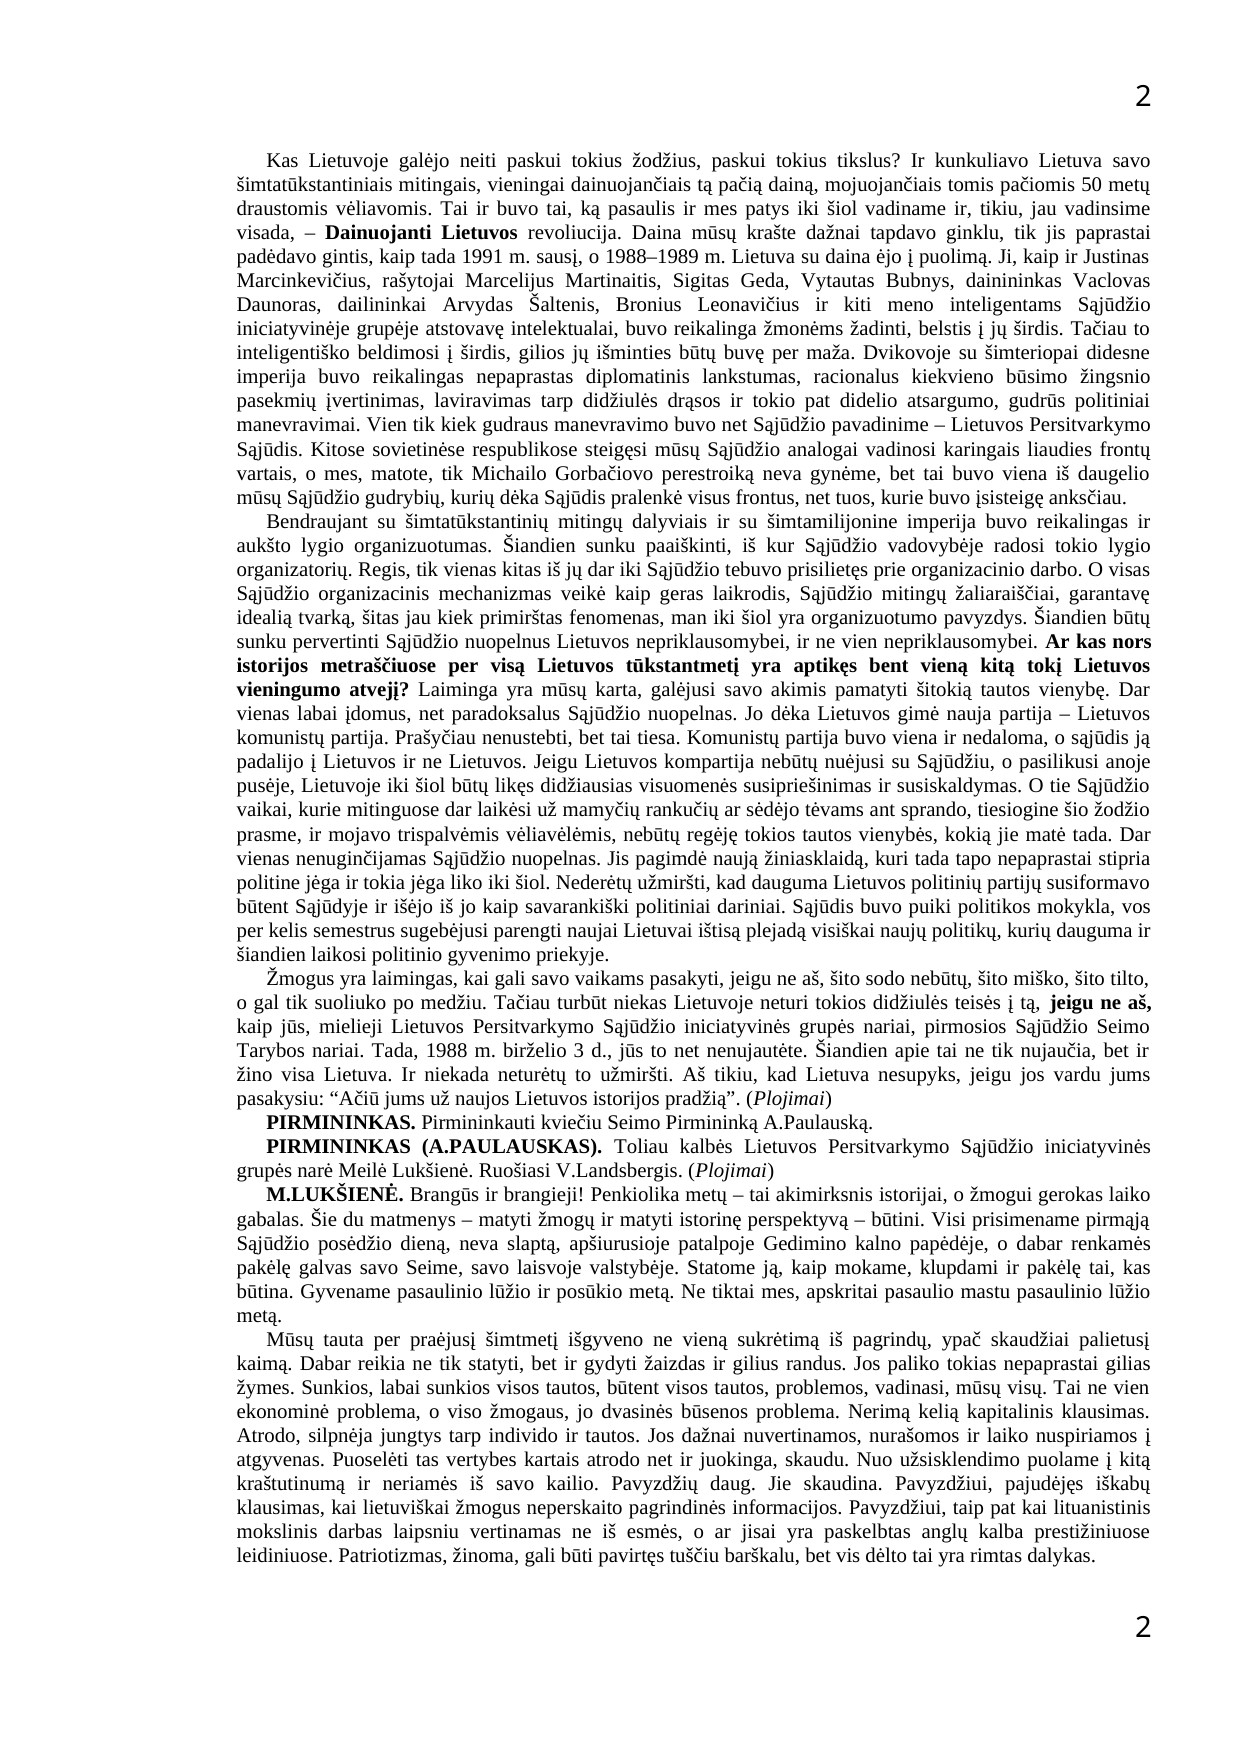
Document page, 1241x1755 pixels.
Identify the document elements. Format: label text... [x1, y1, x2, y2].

text M.LUKŠIENĖ. Brangūs ir brangieji! Penkiolika metų – tai akimirksnis istorijai, o žmogui gerokas laiko gabalas. Šie du matmenys – matyti žmogų ir matyti istorinę perspektyvą – būtini. Visi prisimename pirmąją Sąjūdžio posėdžio dieną, neva slaptą, apšiurusioje patalpoje Gedimino kalno papėdėje, o dabar renkamės pakėlę galvas savo Seime, savo laisvoje valstybėje. Statome ją, kaip mokame, klupdami ir pakėlę tai, kas būtina. Gyvename pasaulinio lūžio ir posūkio metą. Ne tiktai mes, apskritai pasaulio mastu pasaulinio lūžio metą. [236, 1182, 1152, 1327]
text Mūsų tauta per praėjusį šimtmetį išgyveno ne vieną sukrėtimą iš pagrindų, ypač skaudžiai palietusį kaimą. Dabar reikia ne tik statyti, bet ir gydyti žaizdas ir gilius randus. Jos paliko tokias nepaprastai gilias žymes. Sunkios, labai sunkios visos tautos, būtent visos tautos, problemos, vadinasi, mūsų visų. Tai ne vien ekonominė problema, o viso žmogaus, jo dvasinės būsenos problema. Nerimą kelią kapitalinis klausimas. Atrodo, silpnėja jungtys tarp individo ir tautos. Jos dažnai nuvertinamos, nurašomos ir laiko nuspiriamos į atgyvenas. Puoselėti tas vertybes kartais atrodo net ir juokinga, skaudu. Nuo užsisklendimo puolame į kitą kraštutinumą ir neriamės iš savo kailio. Pavyzdžių daug. Jie skaudina. Pavyzdžiui, pajudėjęs iškabų klausimas, kai lietuviškai žmogus neperskaito pagrindinės informacijos. Pavyzdžiui, taip pat kai lituanistinis mokslinis darbas laipsniu vertinamas ne iš esmės, o ar jisai yra paskelbtas anglų kalba prestižiniuose leidiniuose. Patriotizmas, žinoma, gali būti pavirtęs tuščiu barškalu, bet vis dėlto tai yra rimtas dalykas. [236, 1327, 1152, 1567]
text Kas Lietuvoje galėjo neiti paskui tokius žodžius, paskui tokius tikslus? Ir kunkuliavo Lietuva savo šimtatūkstantiniais mitingais, vieningai dainuojančiais tą pačią dainą, mojuojančiais tomis pačiomis 50 metų draustomis vėliavomis. Tai ir buvo tai, ką pasaulis ir mes patys iki šiol vadiname ir, tikiu, jau vadinsime visada, – Dainuojanti Lietuvos revoliucija. Daina mūsų krašte dažnai tapdavo ginklu, tik jis paprastai padėdavo gintis, kaip tada 1991 m. sausį, o 1988–1989 m. Lietuva su daina ėjo į puolimą. Ji, kaip ir Justinas Marcinkevičius, rašytojai Marcelijus Martinaitis, Sigitas Geda, Vytautas Bubnys, dainininkas Vaclovas Daunoras, dailininkai Arvydas Šaltenis, Bronius Leonavičius ir kiti meno inteligentams Sąjūdžio iniciatyvinėje grupėje atstovavę intelektualai, buvo reikalinga žmonėms žadinti, belstis į jų širdis. Tačiau to inteligentiško beldimosi į širdis, gilios jų išminties būtų buvę per maža. Dvikovoje su šimteriopai didesne imperija buvo reikalingas nepaprastas diplomatinis lankstumas, racionalus kiekvieno būsimo žingsnio pasekmių įvertinimas, laviravimas tarp didžiulės drąsos ir tokio pat didelio atsargumo, gudrūs politiniai manevravimai. Vien tik kiek gudraus manevravimo buvo net Sąjūdžio pavadinime – Lietuvos Persitvarkymo Sąjūdis. Kitose sovietinėse respublikose steigęsi mūsų Sąjūdžio analogai vadinosi karingais liaudies frontų vartais, o mes, matote, tik Michailo Gorbačiovo perestroiką neva gynėme, bet tai buvo viena iš daugelio mūsų Sąjūdžio gudrybių, kurių dėka Sąjūdis pralenkė visus frontus, net tuos, kurie buvo įsisteigę anksčiau. [236, 148, 1152, 509]
text Žmogus yra laimingas, kai gali savo vaikams pasakyti, jeigu ne aš, šito sodo nebūtų, šito miško, šito tilto, o gal tik suoliuko po medžiu. Tačiau turbūt niekas Lietuvoje neturi tokios didžiulės teisės į tą, jeigu ne aš, kaip jūs, mielieji Lietuvos Persitvarkymo Sąjūdžio iniciatyvinės grupės nariai, pirmosios Sąjūdžio Seimo Tarybos nariai. Tada, 1988 m. birželio 3 d., jūs to net nenujautėte. Šiandien apie tai ne tik nujaučia, bet ir žino visa Lietuva. Ir niekada neturėtų to užmiršti. Aš tikiu, kad Lietuva nesupyks, jeigu jos vardu jums pasakysiu: “Ačiū jums už naujos Lietuvos istorijos pradžią”. (Plojimai) [236, 966, 1152, 1110]
text PIRMININKAS (A.PAULAUSKAS). Toliau kalbės Lietuvos Persitvarkymo Sąjūdžio iniciatyvinės grupės narė Meilė Lukšienė. Ruošiasi V.Landsbergis. (Plojimai) [236, 1134, 1152, 1182]
text PIRMININKAS. Pirmininkauti kviečiu Seimo Pirmininką A.Paulauską. [236, 1110, 1152, 1134]
text Bendraujant su šimtatūkstantinių mitingų dalyviais ir su šimtamilijonine imperija buvo reikalingas ir aukšto lygio organizuotumas. Šiandien sunku paaiškinti, iš kur Sąjūdžio vadovybėje radosi tokio lygio organizatorių. Regis, tik vienas kitas iš jų dar iki Sąjūdžio tebuvo prisilietęs prie organizacinio darbo. O visas Sąjūdžio organizacinis mechanizmas veikė kaip geras laikrodis, Sąjūdžio mitingų žaliaraiščiai, garantavę idealią tvarką, šitas jau kiek primirštas fenomenas, man iki šiol yra organizuotumo pavyzdys. Šiandien būtų sunku pervertinti Sąjūdžio nuopelnus Lietuvos nepriklausomybei, ir ne vien nepriklausomybei. Ar kas nors istorijos metraščiuose per visą Lietuvos tūkstantmetį yra aptikęs bent vieną kitą tokį Lietuvos vieningumo atvejį? Laiminga yra mūsų karta, galėjusi savo akimis pamatyti šitokią tautos vienybę. Dar vienas labai įdomus, net paradoksalus Sąjūdžio nuopelnas. Jo dėka Lietuvos gimė nauja partija – Lietuvos komunistų partija. Prašyčiau nenustebti, bet tai tiesa. Komunistų partija buvo viena ir nedaloma, o sąjūdis ją padalijo į Lietuvos ir ne Lietuvos. Jeigu Lietuvos kompartija nebūtų nuėjusi su Sąjūdžiu, o pasilikusi anoje pusėje, Lietuvoje iki šiol būtų likęs didžiausias visuomenės susipriešinimas ir susiskaldymas. O tie Sąjūdžio vaikai, kurie mitinguose dar laikėsi už mamyčių rankučių ar sėdėjo tėvams ant sprando, tiesiogine šio žodžio prasme, ir mojavo trispalvėmis vėliavėlėmis, nebūtų regėję tokios tautos vienybės, kokią jie matė tada. Dar vienas nenuginčijamas Sąjūdžio nuopelnas. Jis pagimdė naują žiniasklaidą, kuri tada tapo nepaprastai stipria politine jėga ir tokia jėga liko iki šiol. Nederėtų užmiršti, kad dauguma Lietuvos politinių partijų susiformavo būtent Sąjūdyje ir išėjo iš jo kaip savarankiški politiniai dariniai. Sąjūdis buvo puiki politikos mokykla, vos per kelis semestrus sugebėjusi parengti naujai Lietuvai ištisą plejadą visiškai naujų politikų, kurių dauguma ir šiandien laikosi politinio gyvenimo priekyje. [236, 509, 1152, 966]
